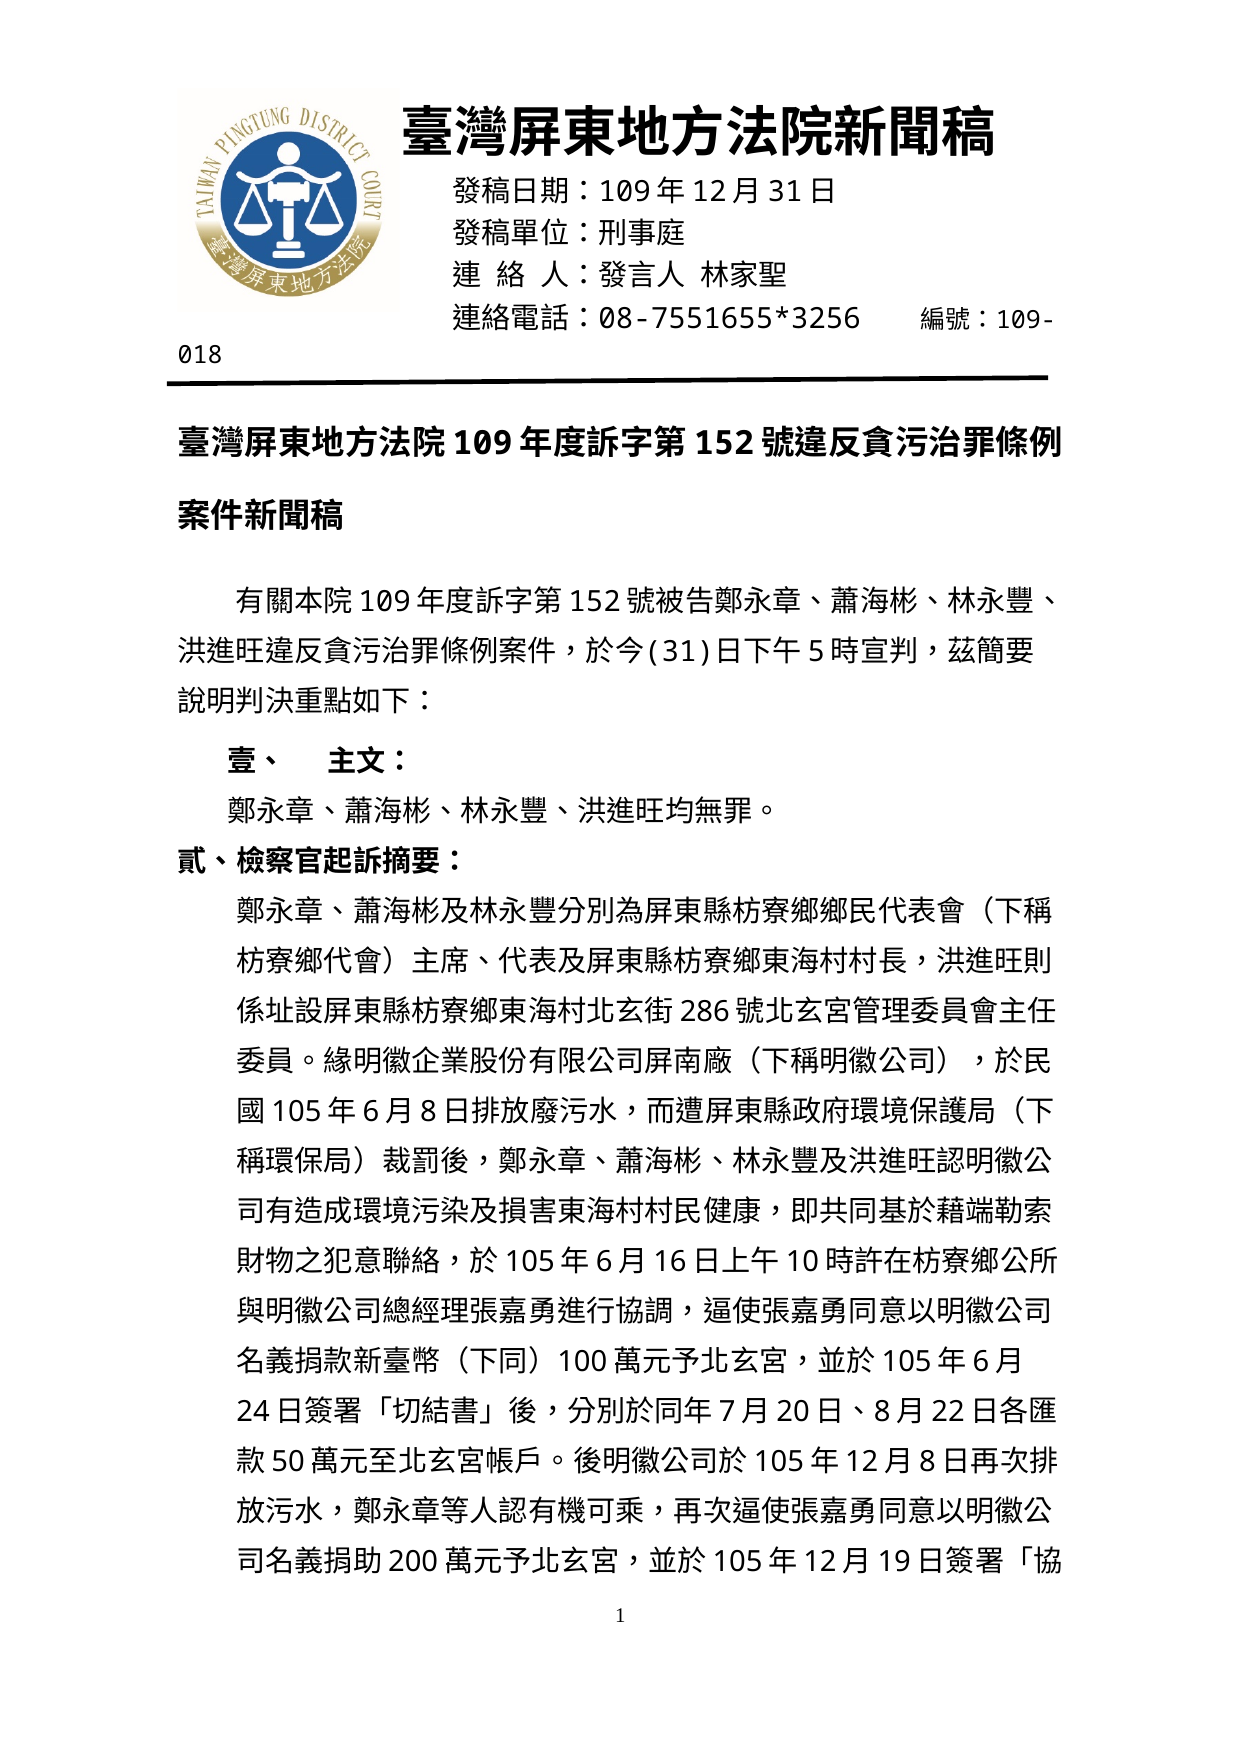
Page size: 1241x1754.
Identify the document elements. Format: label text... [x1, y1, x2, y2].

text 連絡電話：08-7551655*3256 編號：109-018 [177, 294, 1063, 371]
text 發稿日期：109年12月31日 [400, 167, 1063, 209]
list 主文： [227, 732, 1063, 782]
picture [177, 88, 400, 312]
text 連 絡 人：發言人 林家聖 [400, 252, 1063, 294]
list 檢察官起訴摘要： [177, 832, 1063, 882]
text 發稿單位：刑事庭 [400, 209, 1063, 252]
text 鄭永章、蕭海彬及林永豐分別為屏東縣枋寮鄉鄉民代表會（下稱枋寮鄉代會）主席、代表及屏東縣枋寮鄉東海村村長，洪進旺則係址設屏東縣枋寮鄉東海村北玄街286號北玄宮管理委員會主任委員。緣明徽企業股份有限公司屏南廠（下稱明徽公司），於民國105年6月8日排放廢污水，而遭屏東縣政府環境保護局（下稱環保局）裁罰後，鄭永章、蕭海彬、林永豐及洪進旺認明徽公司有造成環境污染及損害東海村村民健康，即共同基於藉端勒索財物之犯意聯絡，於105年6月16日上午10時許在枋寮鄉公所與明徽公司總經理張嘉勇進行協調，逼使張嘉勇同意以明徽公司名義捐款新臺幣（下同）100萬元予北玄宮，並於105年6月24日簽署「切結書」後，分別於同年7月20日、8月22日各匯款50萬元至北玄宮帳戶。後明徽公司於105年12月8日再次排放污水，鄭永章等人認有機可乘，再次逼使張嘉勇同意以明徽公司名義捐助200萬元予北玄宮，並於105年12月19日簽署「協議同意書」。嗣因張嘉勇認為排放污水者另有其他廠商，於106年1月4日以明徽公司名義發表「說明書」闡明拒絕給付200萬元。鄭永章等人知情後，再透過不知情之枋寮鄉代會副主席劉榮謄向張嘉勇稱：「再不付錢，就要找人來圍廠」等語勒索明徽公司，然明徽公司仍未予置理。鄭永章、蕭海彬及洪進旺3人，遂於106年6月27日上午8時許，帶領鄉民前至上址明徽公司工廠處圍廠抗議；明徽公司前董事長蔡明顯見狀，與張嘉勇商議後，仍依所簽署之「協議同意書」內容，捐助200萬元予北玄宮，圍廠事件始告落幕。因認被告鄭永章、蕭海彬、林永豐、洪進旺等人，均涉犯貪污治罪條例第4條第1項第2款藉端勒索財物罪嫌等語。 [236, 882, 1063, 1582]
text 臺灣屏東地方法院新聞稿 [400, 89, 1063, 167]
text 臺灣屏東地方法院109年度訴字第152號違反貪污治罪條例案件新聞稿 [177, 416, 1063, 537]
text 有關本院109年度訴字第152號被告鄭永章、蕭海彬、林永豐、洪進旺違反貪污治罪條例案件，於今(31)日下午5時宣判，茲簡要說明判決重點如下： [177, 571, 1063, 721]
text 鄭永章、蕭海彬、林永豐、洪進旺均無罪。 [227, 782, 1063, 832]
